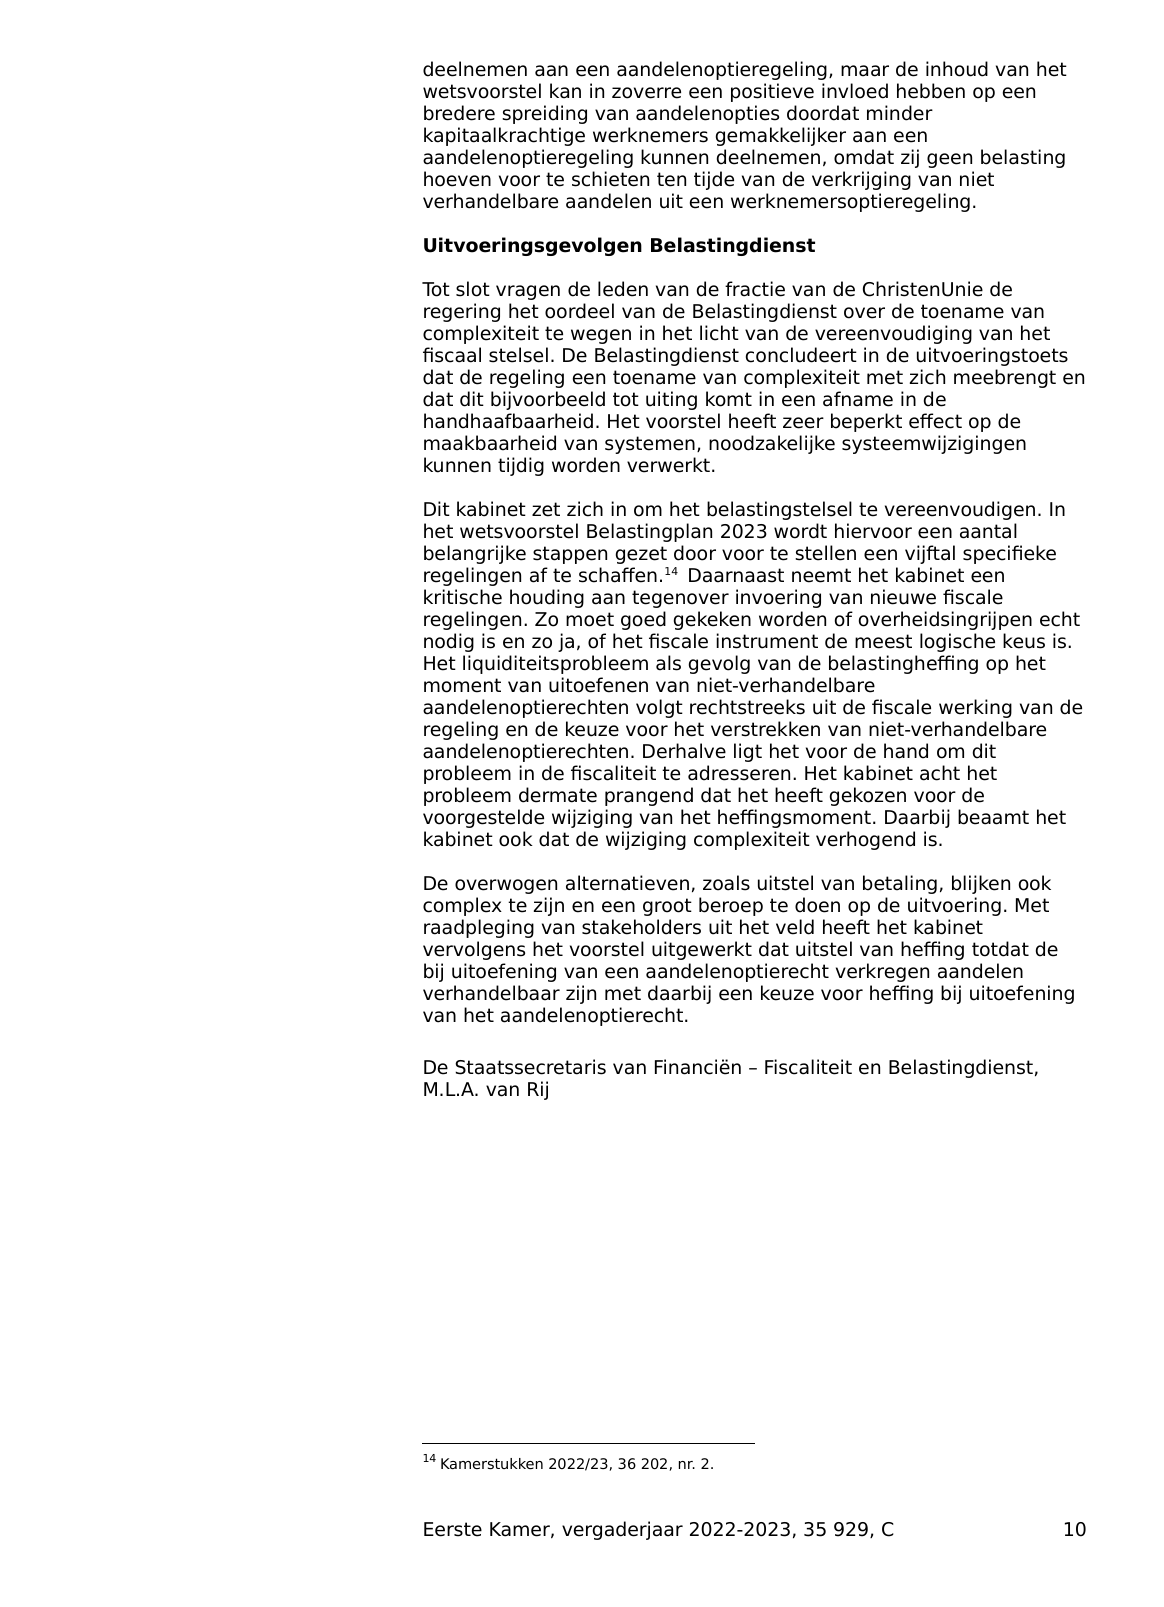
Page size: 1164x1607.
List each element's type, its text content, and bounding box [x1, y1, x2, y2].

text Dit kabinet zet zich in om het belastingstelsel te vereenvoudigen. In het wetsvoorstel Belastingplan 2023 wordt hiervoor een aantal belangrijke stappen gezet door voor te stellen een vijftal specifieke regelingen af te schaffen. Daarnaast neemt het kabinet een kritische houding aan tegenover invoering van nieuwe fiscale regelingen. Zo moet goed gekeken worden of overheidsingrijpen echt nodig is en zo ja, of het fiscale instrument de meest logische keus is. Het liquiditeitsprobleem als gevolg van de belastingheffing op het moment van uitoefenen van niet-verhandelbare aandelenoptierechten volgt rechtstreeks uit de fiscale werking van de regeling en de keuze voor het verstrekken van niet-verhandelbare aandelenoptierechten. Derhalve ligt het voor de hand om dit probleem in de fiscaliteit te adresseren. Het kabinet acht het probleem dermate prangend dat het heeft gekozen voor de voorgestelde wijziging van het heffingsmoment. Daarbij beaamt het kabinet ook dat de wijziging complexiteit verhogend is. [422, 499, 1087, 851]
text De overwogen alternatieven, zoals uitstel van betaling, blijken ook complex te zijn en een groot beroep te doen op de uitvoering. Met raadpleging van stakeholders uit het veld heeft het kabinet vervolgens het voorstel uitgewerkt dat uitstel van heffing totdat de bij uitoefening van een aandelenoptierecht verkregen aandelen verhandelbaar zijn met daarbij een keuze voor heffing bij uitoefening van het aandelenoptierecht. [422, 873, 1087, 1027]
subtitle Uitvoeringsgevolgen Belastingdienst [422, 235, 1087, 257]
text De Staatssecretaris van Financiën – Fiscaliteit en Belastingdienst, M.L.A. van Rij [422, 1057, 1087, 1101]
text deelnemen aan een aandelenoptieregeling, maar de inhoud van het wetsvoorstel kan in zoverre een positieve invloed hebben op een bredere spreiding van aandelenopties doordat minder kapitaalkrachtige werknemers gemakkelijker aan een aandelenoptieregeling kunnen deelnemen, omdat zij geen belasting hoeven voor te schieten ten tijde van de verkrijging van niet verhandelbare aandelen uit een werknemersoptieregeling. [422, 59, 1087, 213]
text Tot slot vragen de leden van de fractie van de ChristenUnie de regering het oordeel van de Belastingdienst over de toename van complexiteit te wegen in het licht van de vereenvoudiging van het fiscaal stelsel. De Belastingdienst concludeert in de uitvoeringstoets dat de regeling een toename van complexiteit met zich meebrengt en dat dit bijvoorbeeld tot uiting komt in een afname in de handhaafbaarheid. Het voorstel heeft zeer beperkt effect op de maakbaarheid van systemen, noodzakelijke systeemwijzigingen kunnen tijdig worden verwerkt. [422, 279, 1087, 477]
text Kamerstukken 2022/23, 36 202, nr. 2. [422, 1452, 1087, 1474]
